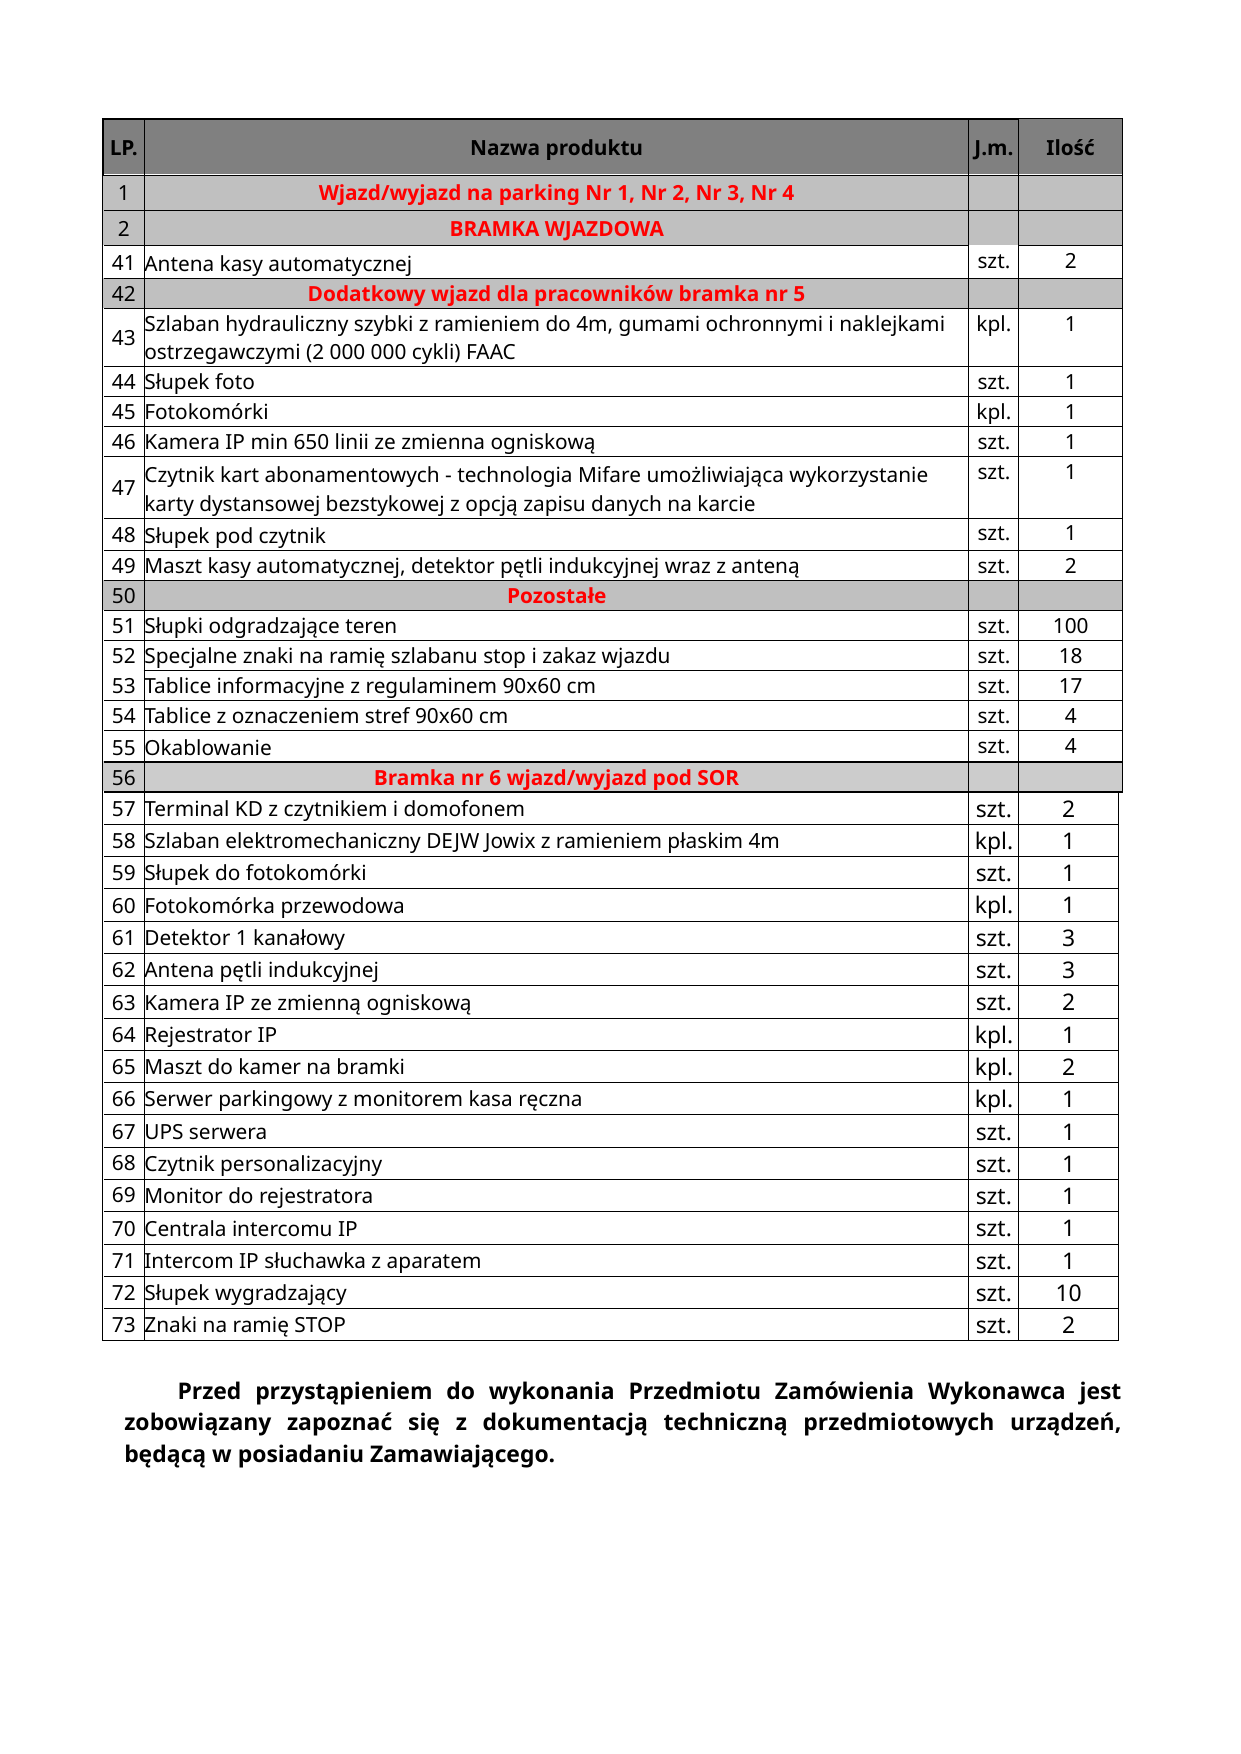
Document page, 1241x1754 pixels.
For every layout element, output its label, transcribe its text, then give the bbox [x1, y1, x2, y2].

table_cell Maszt kasy automatycznej, detektor pętli indukcyjnej wraz z anteną [145, 551, 968, 580]
table_cell 54 [103, 700, 144, 730]
table_cell Wjazd/wyjazd na parking Nr 1, Nr 2, Nr 3, Nr 4 [145, 176, 968, 210]
table_cell szt. [969, 611, 1018, 640]
table_cell szt. [969, 922, 1018, 953]
table_cell Słupek pod czytnik [145, 519, 968, 550]
table_cell 55 [103, 730, 144, 761]
table_cell Detektor 1 kanałowy [145, 922, 968, 953]
table_cell szt. [969, 1212, 1018, 1243]
table_cell 2 [1019, 1309, 1118, 1340]
table_cell 66 [103, 1082, 144, 1114]
table_cell 1 [1019, 825, 1118, 856]
table_cell 4 [1019, 701, 1122, 730]
table_cell szt. [969, 1115, 1018, 1147]
table_cell 58 [103, 824, 144, 856]
table_header Nazwa produktu [145, 120, 968, 174]
table_cell 61 [103, 921, 144, 953]
table_cell Słupek wygradzający [145, 1277, 968, 1308]
table_cell 1 [1019, 427, 1122, 456]
table_cell szt. [969, 551, 1018, 580]
table_cell Znaki na ramię STOP [145, 1309, 968, 1340]
table_cell 1 [103, 176, 144, 210]
table_cell Czytnik personalizacyjny [145, 1148, 968, 1179]
table_cell [1019, 176, 1122, 210]
table_cell 43 [103, 308, 144, 366]
table_cell [969, 211, 1018, 245]
table_cell BRAMKA WJAZDOWA [145, 211, 968, 245]
table_cell [969, 176, 1018, 210]
table_cell szt. [969, 701, 1018, 730]
table_cell szt. [969, 793, 1018, 824]
table_cell 72 [103, 1276, 144, 1308]
table_cell kpl. [969, 1051, 1018, 1082]
table_cell szt. [969, 1245, 1018, 1276]
table_cell 2 [103, 210, 144, 245]
table_cell Tablice informacyjne z regulaminem 90x60 cm [145, 671, 968, 700]
table_cell Rejestrator IP [145, 1019, 968, 1050]
table_cell Pozostałe [145, 581, 968, 610]
table_cell 1 [1019, 397, 1122, 426]
table_cell 71 [103, 1244, 144, 1276]
table_cell 1 [1019, 1180, 1118, 1211]
table_cell 41 [103, 245, 144, 278]
table_cell Terminal KD z czytnikiem i domofonem [145, 793, 968, 824]
table_cell kpl. [969, 825, 1018, 856]
table_cell Specjalne znaki na ramię szlabanu stop i zakaz wjazdu [145, 641, 968, 670]
table_cell [1019, 763, 1122, 791]
table_cell 68 [103, 1147, 144, 1179]
table_cell szt. [969, 427, 1018, 456]
table_cell Okablowanie [145, 731, 968, 761]
table_cell kpl. [969, 397, 1018, 426]
table_cell 69 [103, 1179, 144, 1211]
table_cell szt. [969, 457, 1018, 517]
table_cell 1 [1019, 857, 1118, 888]
table_cell 67 [103, 1114, 144, 1147]
table_cell 1 [1019, 1245, 1118, 1276]
table_cell Tablice z oznaczeniem stref 90x60 cm [145, 701, 968, 730]
table_cell kpl. [969, 1019, 1018, 1050]
table_cell Intercom IP słuchawka z aparatem [145, 1245, 968, 1276]
table_cell 64 [103, 1018, 144, 1050]
table_header J.m. [969, 120, 1018, 174]
table_cell 51 [103, 610, 144, 640]
table_cell 17 [1019, 671, 1122, 700]
table_cell 73 [103, 1308, 144, 1340]
table_cell Słupki odgradzające teren [145, 611, 968, 640]
table_cell [1019, 279, 1122, 308]
table_cell [969, 279, 1018, 308]
table_cell 1 [1019, 309, 1122, 366]
table_cell Bramka nr 6 wjazd/wyjazd pod SOR [145, 763, 968, 791]
table_cell 1 [1019, 889, 1118, 921]
table_cell szt. [969, 519, 1018, 550]
table_cell Czytnik kart abonamentowych - technologia Mifare umożliwiająca wykorzystanie karty dystansowej bezstykowej z opcją zapisu danych na karcie [145, 457, 968, 517]
table_cell 45 [103, 396, 144, 426]
table_cell szt. [969, 1148, 1018, 1179]
table_header Ilość [1019, 119, 1122, 174]
table_cell 3 [1019, 954, 1118, 985]
table_cell Antena pętli indukcyjnej [145, 954, 968, 985]
table_cell 59 [103, 856, 144, 888]
table_cell UPS serwera [145, 1115, 968, 1147]
table_cell 47 [103, 456, 144, 517]
table_cell szt. [969, 245, 1018, 278]
table_cell szt. [969, 1277, 1018, 1308]
table_cell 100 [1019, 611, 1122, 640]
table_cell szt. [969, 954, 1018, 985]
table_cell Kamera IP ze zmienną ogniskową [145, 986, 968, 1017]
table_cell Fotokomórka przewodowa [145, 889, 968, 921]
table_cell [969, 581, 1018, 610]
table_cell 57 [103, 791, 144, 824]
table_cell 60 [103, 888, 144, 921]
table_cell 4 [1019, 731, 1122, 761]
table_cell 53 [103, 670, 144, 700]
table_cell kpl. [969, 1083, 1018, 1114]
table_cell szt. [969, 641, 1018, 670]
table_cell szt. [969, 367, 1018, 396]
table_cell 62 [103, 953, 144, 985]
table_cell 65 [103, 1050, 144, 1082]
table_cell Szlaban elektromechaniczny DEJW Jowix z ramieniem płaskim 4m [145, 825, 968, 856]
table_cell 1 [1019, 367, 1122, 396]
table_cell [1019, 211, 1122, 245]
table_cell Fotokomórki [145, 397, 968, 426]
table_cell 52 [103, 640, 144, 670]
table_cell kpl. [969, 889, 1018, 921]
table_cell 48 [103, 518, 144, 550]
table_cell 1 [1019, 1148, 1118, 1179]
table_cell szt. [969, 1309, 1018, 1340]
table_cell Maszt do kamer na bramki [145, 1051, 968, 1082]
table_cell 46 [103, 426, 144, 456]
table_cell Monitor do rejestratora [145, 1180, 968, 1211]
table_cell 1 [1019, 519, 1122, 550]
table_cell Dodatkowy wjazd dla pracowników bramka nr 5 [145, 279, 968, 308]
table_cell 18 [1019, 641, 1122, 670]
table_cell Serwer parkingowy z monitorem kasa ręczna [145, 1083, 968, 1114]
table_cell 10 [1019, 1277, 1118, 1308]
table_cell 2 [1019, 551, 1122, 580]
table_cell szt. [969, 731, 1018, 761]
table_cell [969, 763, 1018, 791]
table_cell 70 [103, 1211, 144, 1243]
table_cell Kamera IP min 650 linii ze zmienna ogniskową [145, 427, 968, 456]
table_cell 3 [1019, 922, 1118, 953]
table_cell 1 [1019, 1212, 1118, 1243]
table_cell [1019, 581, 1122, 610]
table_cell 44 [103, 366, 144, 396]
table_cell 63 [103, 985, 144, 1017]
table_cell 42 [103, 278, 144, 308]
table_cell 2 [1019, 1051, 1118, 1082]
table_cell 1 [1019, 1115, 1118, 1147]
table_cell 56 [103, 761, 144, 791]
table_cell 2 [1019, 986, 1118, 1017]
table_cell 50 [103, 580, 144, 610]
table_cell szt. [969, 1180, 1018, 1211]
table_header LP. [104, 120, 144, 174]
table_cell 49 [103, 550, 144, 580]
table_cell Słupek foto [145, 367, 968, 396]
table_cell 1 [1019, 457, 1122, 517]
table_cell 2 [1019, 246, 1122, 278]
table_cell 1 [1019, 1019, 1118, 1050]
table_cell Centrala intercomu IP [145, 1212, 968, 1243]
table_cell kpl. [969, 309, 1018, 366]
table_cell szt. [969, 857, 1018, 888]
table_cell szt. [969, 671, 1018, 700]
table_cell Słupek do fotokomórki [145, 857, 968, 888]
table_cell Szlaban hydrauliczny szybki z ramieniem do 4m, gumami ochronnymi i naklejkami ostrzegawczymi (2 000 000 cykli) FAAC [145, 309, 968, 366]
table_cell szt. [969, 986, 1018, 1017]
table_cell 2 [1019, 793, 1118, 824]
text Przed przystąpieniem do wykonania Przedmiotu Zamówienia Wykonawca jest zobowiązany zapoznać się z dokumentacją techniczną przedmiotowych urządzeń, będącą w posiadaniu Zamawiającego. [124, 1375, 1122, 1469]
table_cell 1 [1019, 1083, 1118, 1114]
table_cell Antena kasy automatycznej [145, 246, 968, 278]
